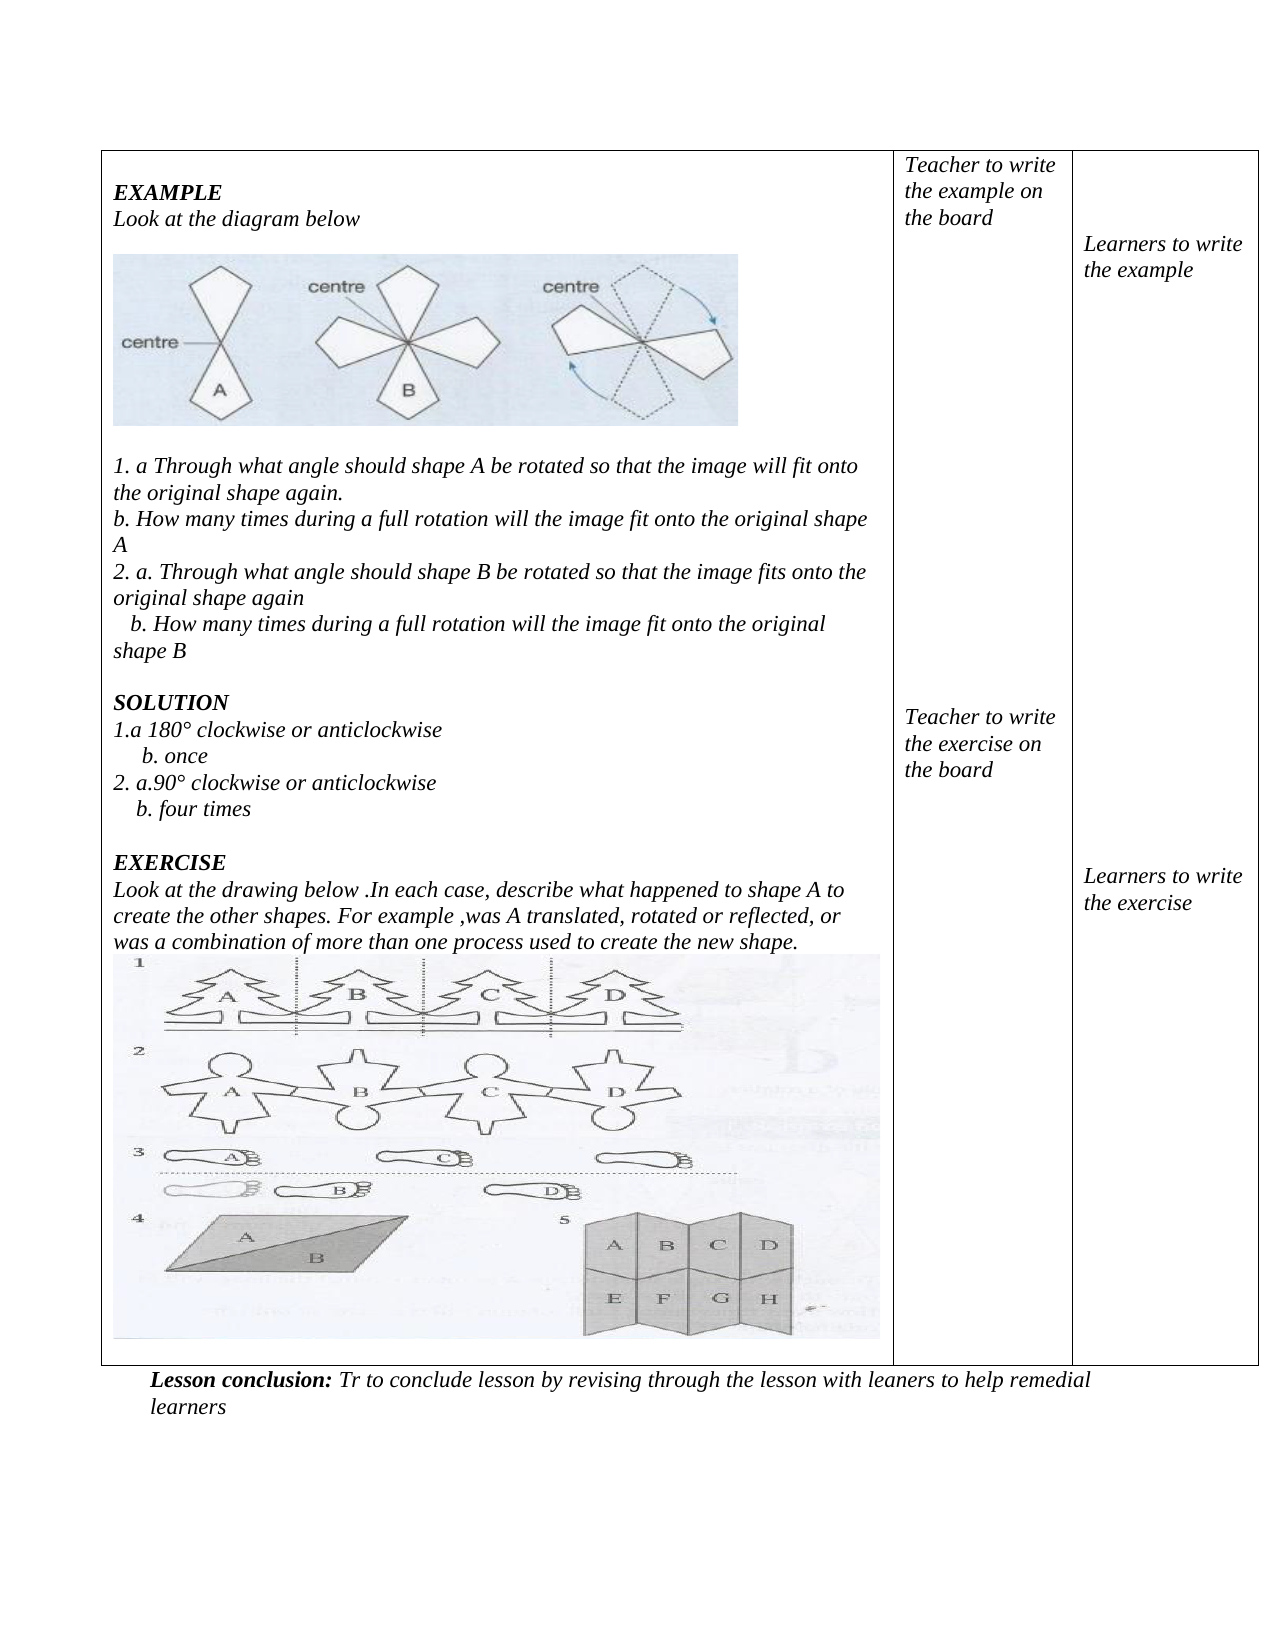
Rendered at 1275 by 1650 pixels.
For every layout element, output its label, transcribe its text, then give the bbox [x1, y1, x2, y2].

table_cell Teacher to write the example on the board Teacher to write the exercise on the board [894, 151, 1072, 1365]
table_cell Learners to write the example Learners to write the exercise [1073, 151, 1258, 1365]
text Lesson conclusion: Tr to conclude lesson by revising through the lesson with leaners to help remedial learners [150, 1366, 1125, 1419]
table_cell EXAMPLE Look at the diagram below 1. a Through what angle should shape A be rotated so that the image will fit onto the original shape again. b. How many times during a full rotation will the image fit onto the original shape A 2. a. Through what angle should shape B be rotated so that the image fits onto the original shape again b. How many times during a full rotation will the image fit onto the original shape B SOLUTION 1.a 180° clockwise or anticlockwise b. once 2. a.90° clockwise or anticlockwise b. four times EXERCISE Look at the drawing below .In each case, describe what happened to shape A to create the other shapes. For example ,was A translated, rotated or reflected, or was a combination of more than one process used to create the new shape. [102, 151, 893, 1365]
